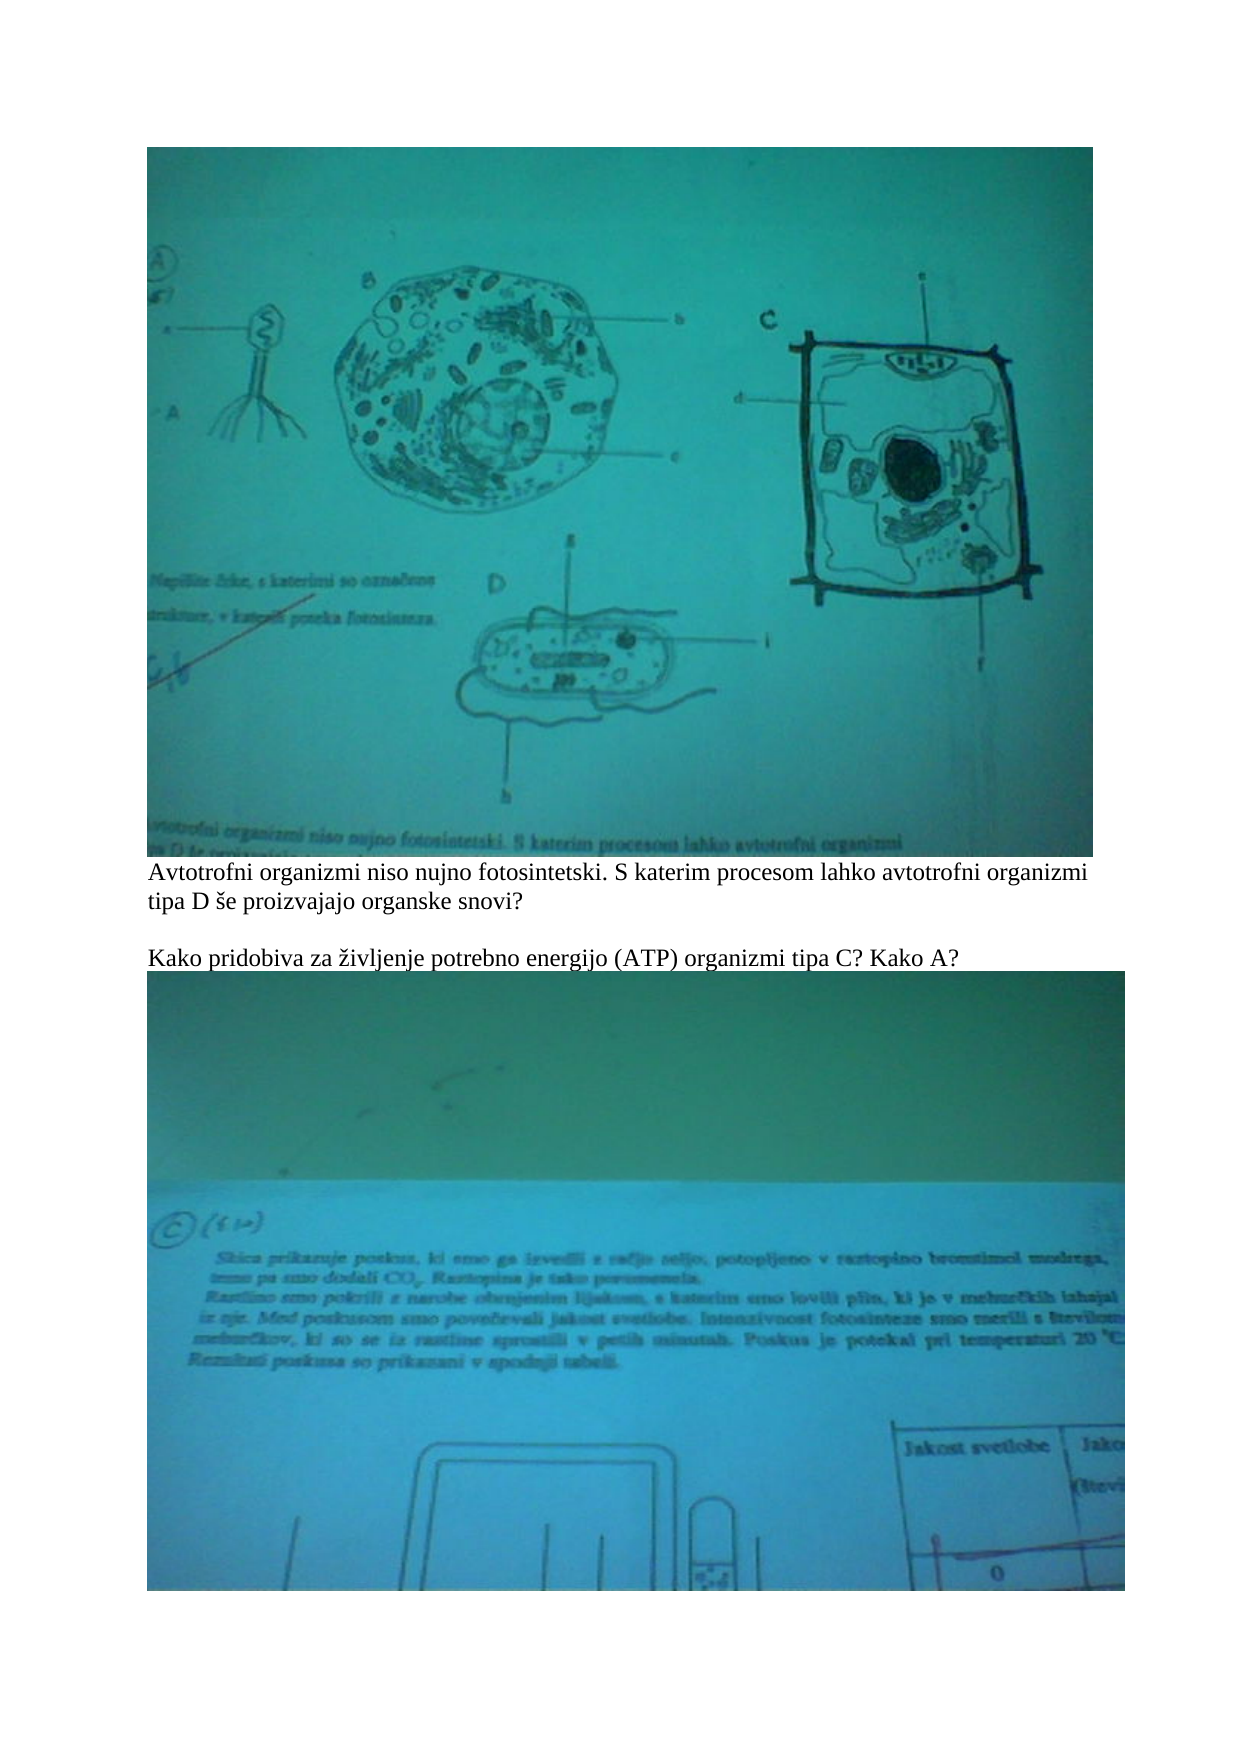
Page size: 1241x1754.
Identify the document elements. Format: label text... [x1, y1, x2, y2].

text Kako pridobiva za življenje potrebno energijo (ATP) organizmi tipa C? Kako A? [148, 943, 1093, 971]
picture [147, 971, 1125, 1591]
text Avtotrofni organizmi niso nujno fotosintetski. S katerim procesom lahko avtotrofni organizmi tipa D še proizvajajo organske snovi? [148, 857, 1093, 914]
picture [147, 147, 1093, 857]
